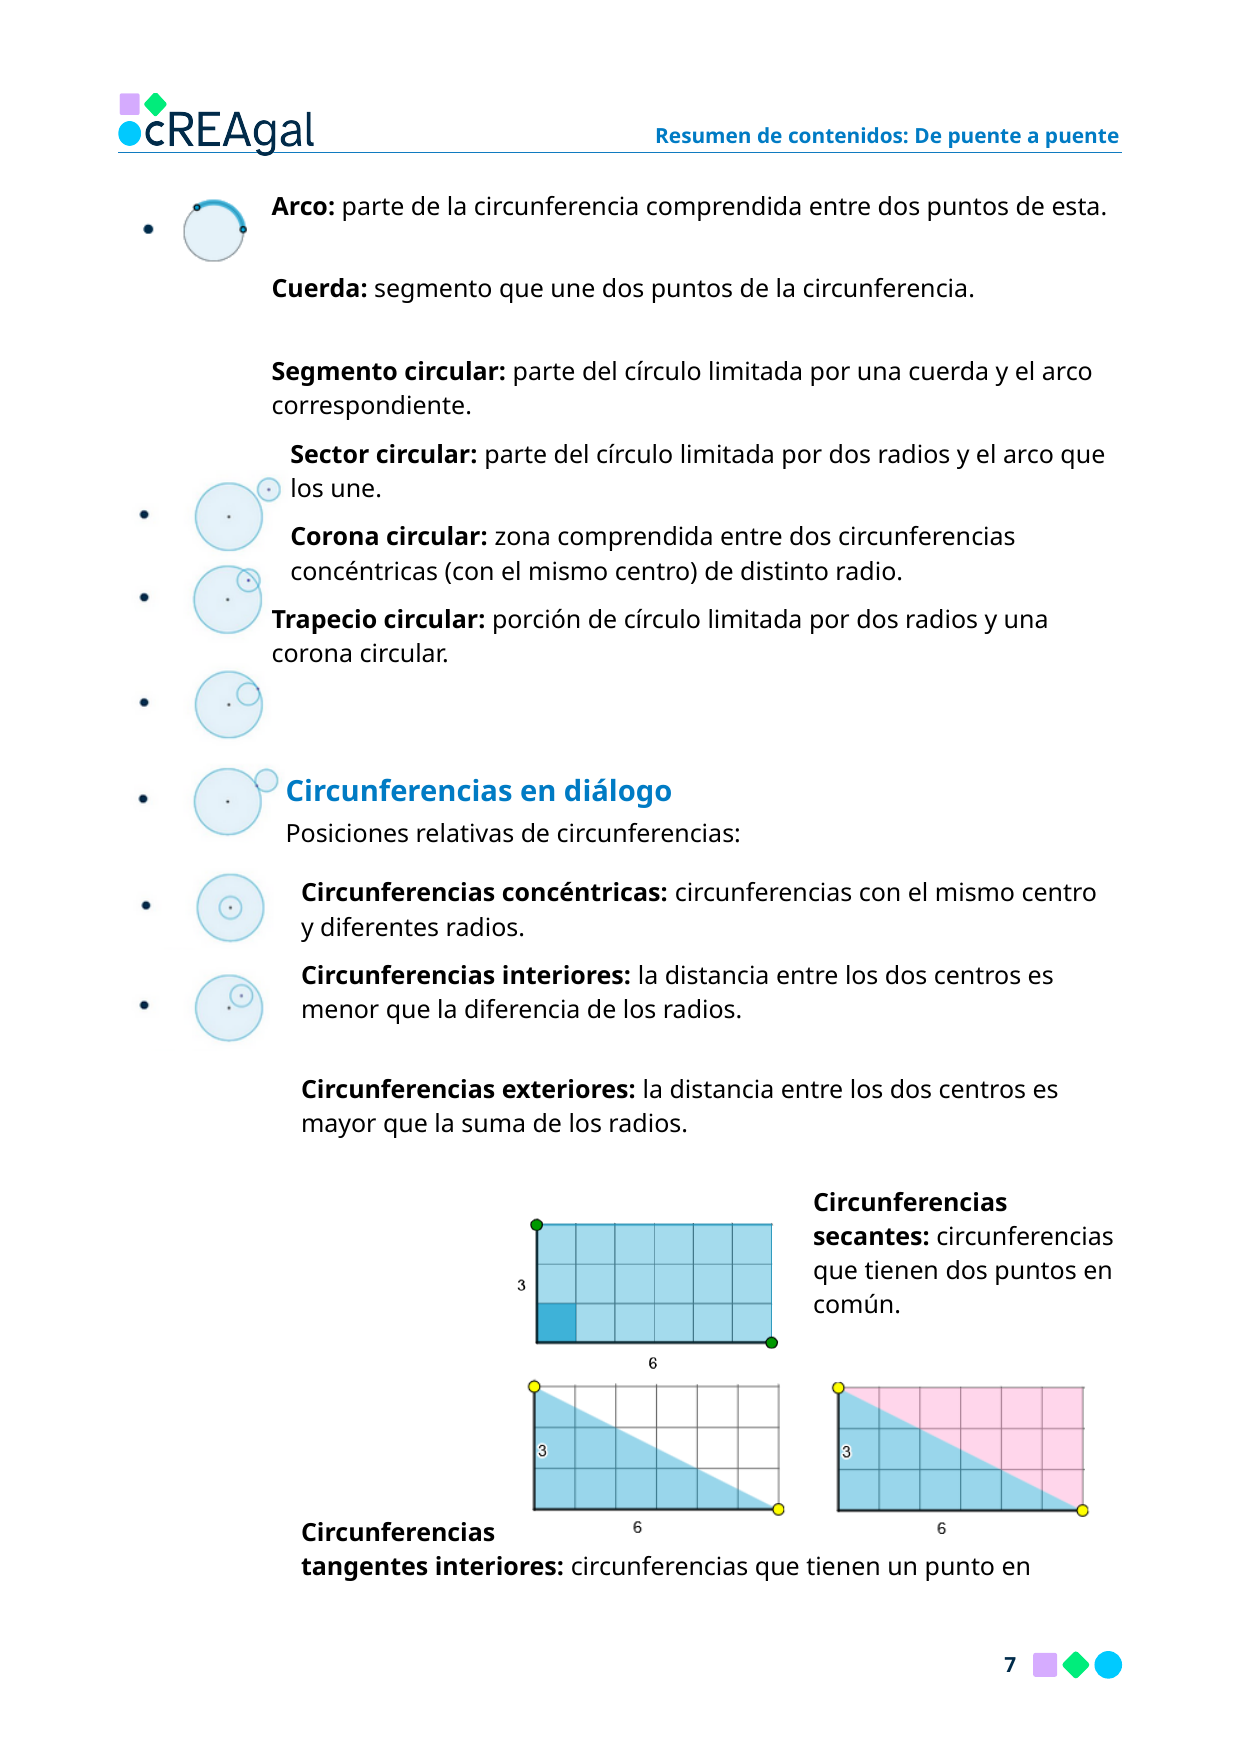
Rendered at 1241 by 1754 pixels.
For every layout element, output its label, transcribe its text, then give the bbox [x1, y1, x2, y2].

table_cell Cuerda: segmento que une dos puntos de la circunferencia. [266, 265, 1141, 348]
subtitle Circunferencias en diálogo [286, 770, 1122, 810]
table_cell [118, 1361, 295, 1588]
table_cell [118, 265, 266, 348]
picture [505, 1205, 1102, 1542]
picture [123, 663, 272, 747]
table_cell Corona circular: zona comprendida entre dos circunferencias concéntricas (con el mismo centro) de distinto radio. [271, 513, 1141, 596]
table_cell [118, 1179, 295, 1361]
picture [130, 868, 276, 950]
table_cell Segmento circular: parte del círculo limitada por una cuerda y el arco correspondiente. [266, 348, 1141, 431]
picture [118, 93, 314, 156]
table_cell [118, 431, 266, 513]
table_cell Circunferencias exteriores: la distancia entre los dos centros es mayor que la suma de los radios. [295, 1066, 1122, 1179]
table_header Circunferencias concéntricas: circunferencias con el mismo centro y diferentes radios. [295, 869, 1122, 952]
table_cell [118, 1066, 295, 1179]
picture [123, 462, 291, 643]
table_cell [118, 348, 266, 431]
table_cell Circunferencias interiores: la distancia entre los dos centros es menor que la diferencia de los radios. [295, 952, 1122, 1066]
table_cell [118, 596, 266, 679]
table_cell [118, 952, 295, 1066]
text Posiciones relativas de circunferencias: [118, 816, 1122, 850]
table_cell [118, 513, 123, 596]
table_header Arco: parte de la circunferencia comprendida entre dos puntos de esta. [266, 183, 1141, 265]
table_cell Circunferencias secantes: circunferencias que tienen dos puntos en común. [295, 1179, 1122, 1361]
picture [122, 763, 286, 844]
picture [123, 958, 271, 1051]
table_cell Circunferencias tangentes interiores: circunferencias que tienen un punto en [295, 1361, 1122, 1588]
table_header [118, 869, 295, 952]
picture [123, 192, 252, 268]
table_header [118, 183, 266, 265]
table_cell Sector circular: parte del círculo limitada por dos radios y el arco que los une. [266, 431, 1141, 513]
table_cell Trapecio circular: porción de círculo limitada por dos radios y una corona circular. [266, 596, 1141, 679]
